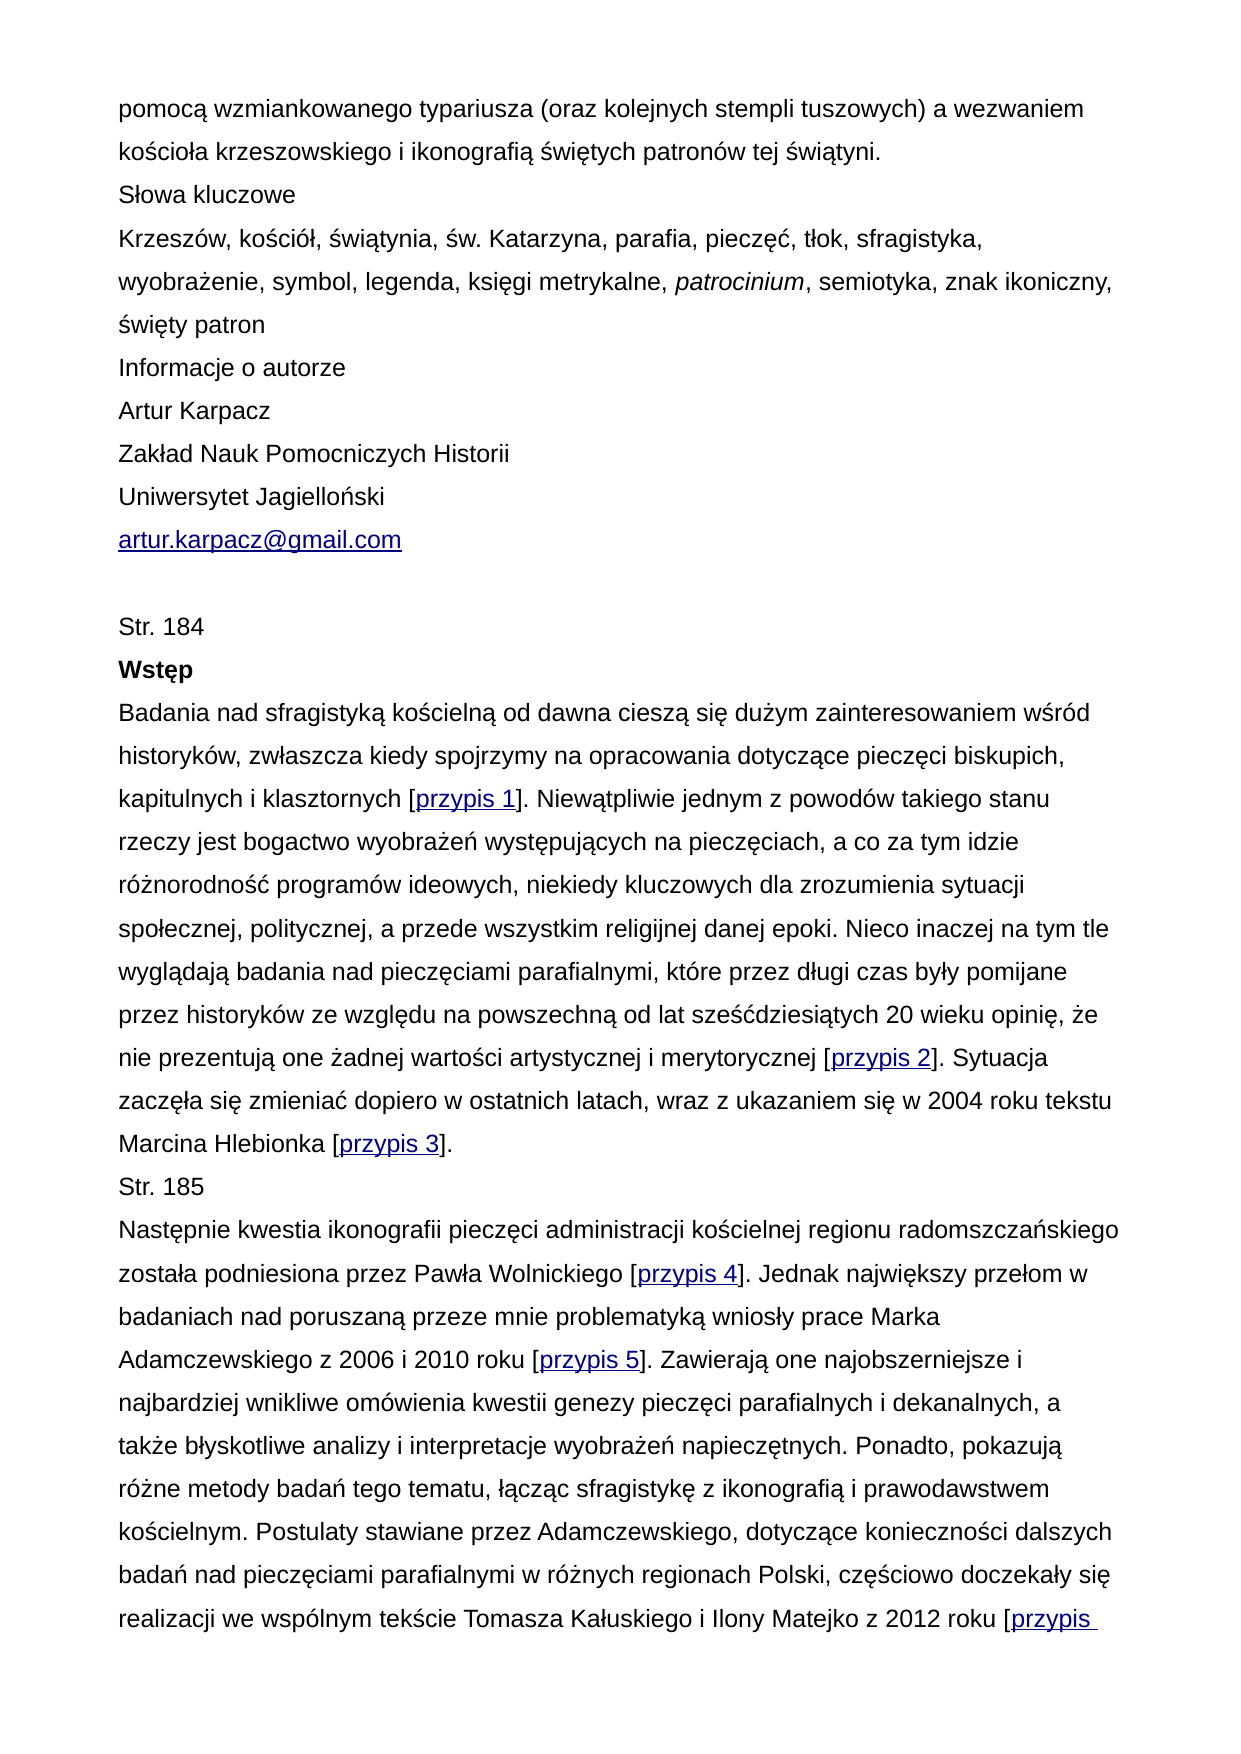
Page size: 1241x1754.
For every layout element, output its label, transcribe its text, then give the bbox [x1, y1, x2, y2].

text Str. 185 [118, 1172, 1122, 1201]
text Str. 184 [118, 612, 1122, 640]
subtitle Wstęp [118, 655, 1122, 683]
text Informacje o autorze [118, 353, 1122, 382]
text Artur Karpacz [118, 396, 1122, 425]
text Zakład Nauk Pomocniczych Historii [118, 439, 1122, 468]
text Krzeszów, kościół, świątynia, św. Katarzyna, parafia, pieczęć, tłok, sfragistyka, wyobrażenie, symbol, legenda, księgi metrykalne, patrocinium, semiotyka, znak ikoniczny, święty patron [118, 223, 1122, 338]
text Uniwersytet Jagielloński [118, 482, 1122, 511]
text pomocą wzmiankowanego typariusza (oraz kolejnych stempli tuszowych) a wezwaniem kościoła krzeszowskiego i ikonografią świętych patronów tej świątyni. [118, 94, 1122, 166]
text Słowa kluczowe [118, 180, 1122, 209]
text Następnie kwestia ikonografii pieczęci administracji kościelnej regionu radomszczańskiego została podniesiona przez Pawła Wolnickiego [przypis 4]. Jednak największy przełom w badaniach nad poruszaną przeze mnie problematyką wniosły prace Marka Adamczewskiego z 2006 i 2010 roku [przypis 5]. Zawierają one najobszerniejsze i najbardziej wnikliwe omówienia kwestii genezy pieczęci parafialnych i dekanalnych, a także błyskotliwe analizy i interpretacje wyobrażeń napieczętnych. Ponadto, pokazują różne metody badań tego tematu, łącząc sfragistykę z ikonografią i prawodawstwem kościelnym. Postulaty stawiane przez Adamczewskiego, dotyczące konieczności dalszych badań nad pieczęciami parafialnymi w różnych regionach Polski, częściowo doczekały się realizacji we wspólnym tekście Tomasza Kałuskiego i Ilony Matejko z 2012 roku [przypis [118, 1215, 1122, 1632]
text Badania nad sfragistyką kościelną od dawna cieszą się dużym zainteresowaniem wśród historyków, zwłaszcza kiedy spojrzymy na opracowania dotyczące pieczęci biskupich, kapitulnych i klasztornych [przypis 1]. Niewątpliwie jednym z powodów takiego stanu rzeczy jest bogactwo wyobrażeń występujących na pieczęciach, a co za tym idzie różnorodność programów ideowych, niekiedy kluczowych dla zrozumienia sytuacji społecznej, politycznej, a przede wszystkim religijnej danej epoki. Nieco inaczej na tym tle wyglądają badania nad pieczęciami parafialnymi, które przez długi czas były pomijane przez historyków ze względu na powszechną od lat sześćdziesiątych 20 wieku opinię, że nie prezentują one żadnej wartości artystycznej i merytorycznej [przypis 2]. Sytuacja zaczęła się zmieniać dopiero w ostatnich latach, wraz z ukazaniem się w 2004 roku tekstu Marcina Hlebionka [przypis 3]. [118, 698, 1122, 1158]
text artur.karpacz@gmail.com [118, 525, 1122, 554]
